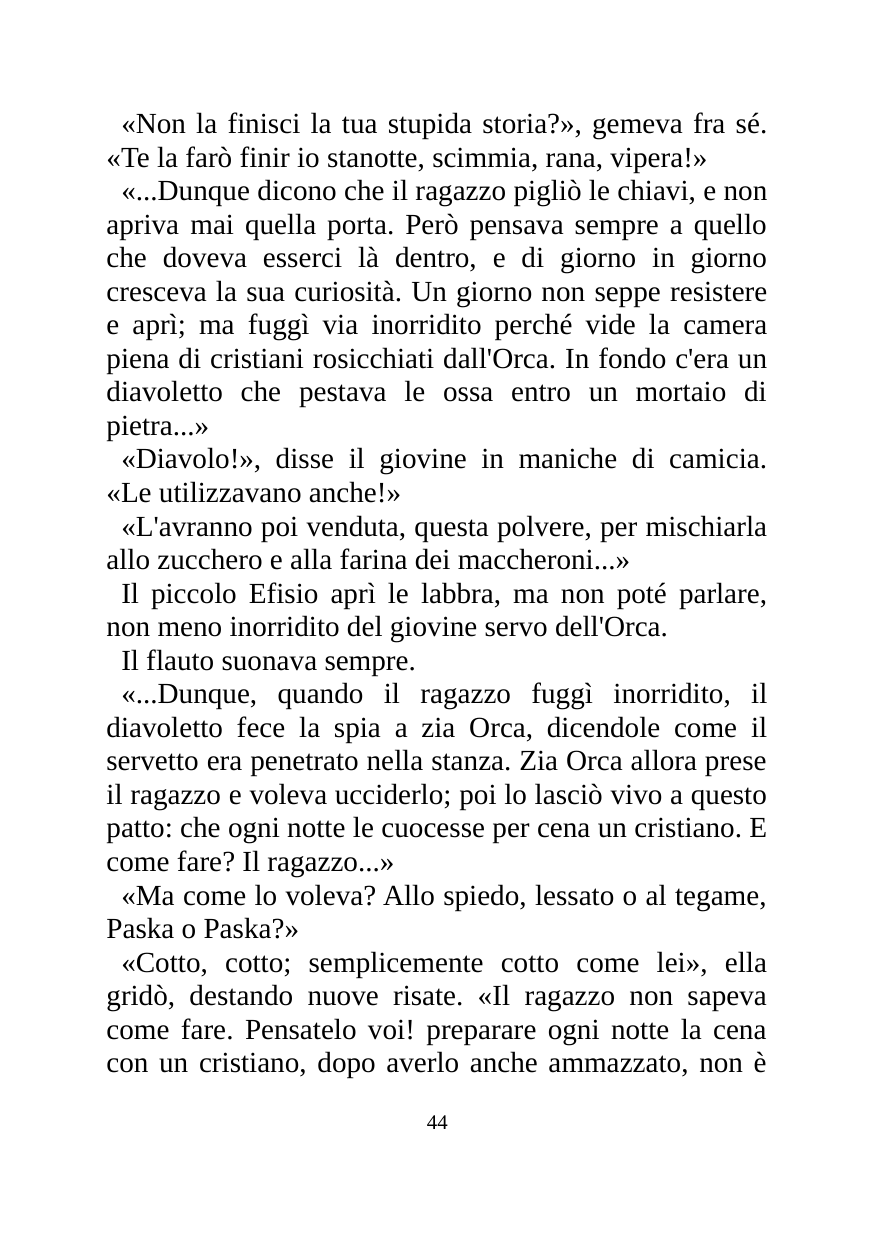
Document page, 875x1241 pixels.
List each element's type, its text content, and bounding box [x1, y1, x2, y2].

text «...Dunque dicono che il ragazzo pigliò le chiavi, e non apriva mai quella porta. Però pensava sempre a quello che doveva esserci là dentro, e di giorno in giorno cresceva la sua curiosità. Un giorno non seppe resistere e aprì; ma fuggì via inorridito perché vide la camera piena di cristiani rosicchiati dall'Orca. In fondo c'era un diavoletto che pestava le ossa entro un mortaio di pietra...» [106, 173, 768, 442]
text «Non la finisci la tua stupida storia?», gemeva fra sé. «Te la farò finir io stanotte, scimmia, rana, vipera!» [106, 106, 768, 173]
text «Ma come lo voleva? Allo spiedo, lessato o al tegame, Paska o Paska?» [106, 878, 768, 945]
text «L'avranno poi venduta, questa polvere, per mischiarla allo zucchero e alla farina dei maccheroni...» [106, 509, 768, 576]
text «Diavolo!», disse il giovine in maniche di camicia. «Le utilizzavano anche!» [106, 442, 768, 509]
text «...Dunque, quando il ragazzo fuggì inorridito, il diavoletto fece la spia a zia Orca, dicendole come il servetto era penetrato nella stanza. Zia Orca allora prese il ragazzo e voleva ucciderlo; poi lo lasciò vivo a questo patto: che ogni notte le cuocesse per cena un cristiano. E come fare? Il ragazzo...» [106, 676, 768, 878]
text «Cotto, cotto; semplicemente cotto come lei», ella gridò, destando nuove risate. «Il ragazzo non sapeva come fare. Pensatelo voi! preparare ogni notte la cena con un cristiano, dopo averlo anche ammazzato, non è [106, 945, 768, 1079]
text Il flauto suonava sempre. [106, 643, 768, 676]
text Il piccolo Efisio aprì le labbra, ma non poté parlare, non meno inorridito del giovine servo dell'Orca. [106, 576, 768, 643]
